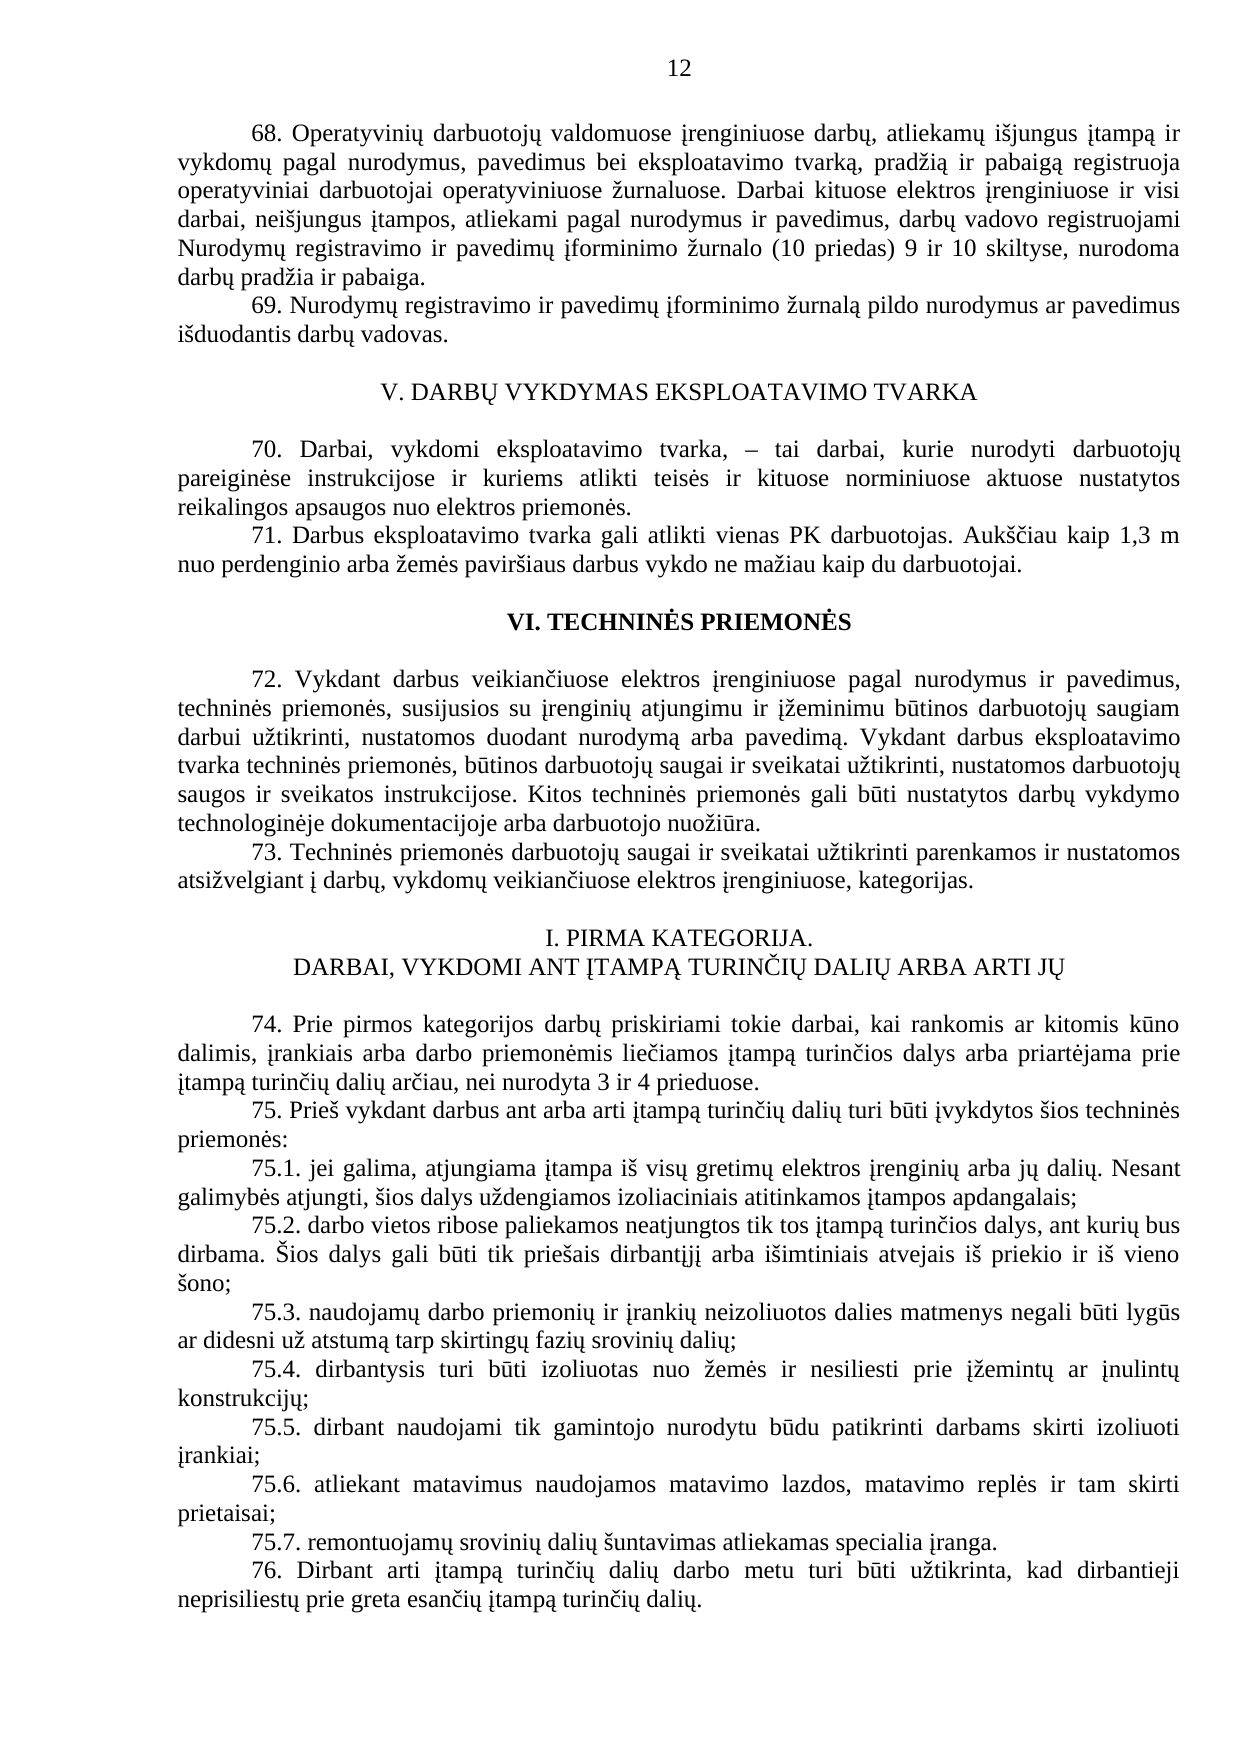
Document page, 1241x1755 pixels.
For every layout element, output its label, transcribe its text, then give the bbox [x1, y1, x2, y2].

text 75.7. remontuojamų srovinių dalių šuntavimas atliekamas specialia įranga. [177, 1527, 1181, 1556]
text 75. Prieš vykdant darbus ant arba arti įtampą turinčių dalių turi būti įvykdytos šios techninės priemonės: [177, 1096, 1181, 1153]
text 68. Operatyvinių darbuotojų valdomuose įrenginiuose darbų, atliekamų išjungus įtampą ir vykdomų pagal nurodymus, pavedimus bei eksploatavimo tvarką, pradžią ir pabaigą registruoja operatyviniai darbuotojai operatyviniuose žurnaluose. Darbai kituose elektros įrenginiuose ir visi darbai, neišjungus įtampos, atliekami pagal nurodymus ir pavedimus, darbų vadovo registruojami Nurodymų registravimo ir pavedimų įforminimo žurnalo (10 priedas) 9 ir 10 skiltyse, nurodoma darbų pradžia ir pabaiga. [177, 118, 1181, 291]
text I. PIRMA KATEGORIJA. [177, 923, 1181, 952]
text V. DARBŲ VYKDYMAS EKSPLOATAVIMO TVARKA [177, 377, 1181, 406]
text 70. Darbai, vykdomi eksploatavimo tvarka, – tai darbai, kurie nurodyti darbuotojų pareiginėse instrukcijose ir kuriems atlikti teisės ir kituose norminiuose aktuose nustatytos reikalingos apsaugos nuo elektros priemonės. [177, 434, 1181, 521]
text 75.3. naudojamų darbo priemonių ir įrankių neizoliuotos dalies matmenys negali būti lygūs ar didesni už atstumą tarp skirtingų fazių srovinių dalių; [177, 1297, 1181, 1354]
text 74. Prie pirmos kategorijos darbų priskiriami tokie darbai, kai rankomis ar kitomis kūno dalimis, įrankiais arba darbo priemonėmis liečiamos įtampą turinčios dalys arba priartėjama prie įtampą turinčių dalių arčiau, nei nurodyta 3 ir 4 prieduose. [177, 1009, 1181, 1096]
text 75.5. dirbant naudojami tik gamintojo nurodytu būdu patikrinti darbams skirti izoliuoti įrankiai; [177, 1412, 1181, 1469]
text 69. Nurodymų registravimo ir pavedimų įforminimo žurnalą pildo nurodymus ar pavedimus išduodantis darbų vadovas. [177, 291, 1181, 348]
text 71. Darbus eksploatavimo tvarka gali atlikti vienas PK darbuotojas. Aukščiau kaip 1,3 m nuo perdenginio arba žemės paviršiaus darbus vykdo ne mažiau kaip du darbuotojai. [177, 521, 1181, 578]
text 76. Dirbant arti įtampą turinčių dalių darbo metu turi būti užtikrinta, kad dirbantieji neprisiliestų prie greta esančių įtampą turinčių dalių. [177, 1556, 1181, 1613]
text 72. Vykdant darbus veikiančiuose elektros įrenginiuose pagal nurodymus ir pavedimus, techninės priemonės, susijusios su įrenginių atjungimu ir įžeminimu būtinos darbuotojų saugiam darbui užtikrinti, nustatomos duodant nurodymą arba pavedimą. Vykdant darbus eksploatavimo tvarka techninės priemonės, būtinos darbuotojų saugai ir sveikatai užtikrinti, nustatomos darbuotojų saugos ir sveikatos instrukcijose. Kitos techninės priemonės gali būti nustatytos darbų vykdymo technologinėje dokumentacijoje arba darbuotojo nuožiūra. [177, 664, 1181, 837]
text 75.6. atliekant matavimus naudojamos matavimo lazdos, matavimo replės ir tam skirti prietaisai; [177, 1469, 1181, 1527]
text 75.1. jei galima, atjungiama įtampa iš visų gretimų elektros įrenginių arba jų dalių. Nesant galimybės atjungti, šios dalys uždengiamos izoliaciniais atitinkamos įtampos apdangalais; [177, 1153, 1181, 1211]
text DARBAI, VYKDOMI ANT ĮTAMPĄ TURINČIŲ DALIŲ ARBA ARTI JŲ [177, 952, 1181, 981]
text 73. Techninės priemonės darbuotojų saugai ir sveikatai užtikrinti parenkamos ir nustatomos atsižvelgiant į darbų, vykdomų veikiančiuose elektros įrenginiuose, kategorijas. [177, 837, 1181, 894]
text VI. TECHNINĖS PRIEMONĖS [177, 607, 1181, 636]
text 75.4. dirbantysis turi būti izoliuotas nuo žemės ir nesiliesti prie įžemintų ar įnulintų konstrukcijų; [177, 1354, 1181, 1412]
text 75.2. darbo vietos ribose paliekamos neatjungtos tik tos įtampą turinčios dalys, ant kurių bus dirbama. Šios dalys gali būti tik priešais dirbantįjį arba išimtiniais atvejais iš priekio ir iš vieno šono; [177, 1211, 1181, 1297]
